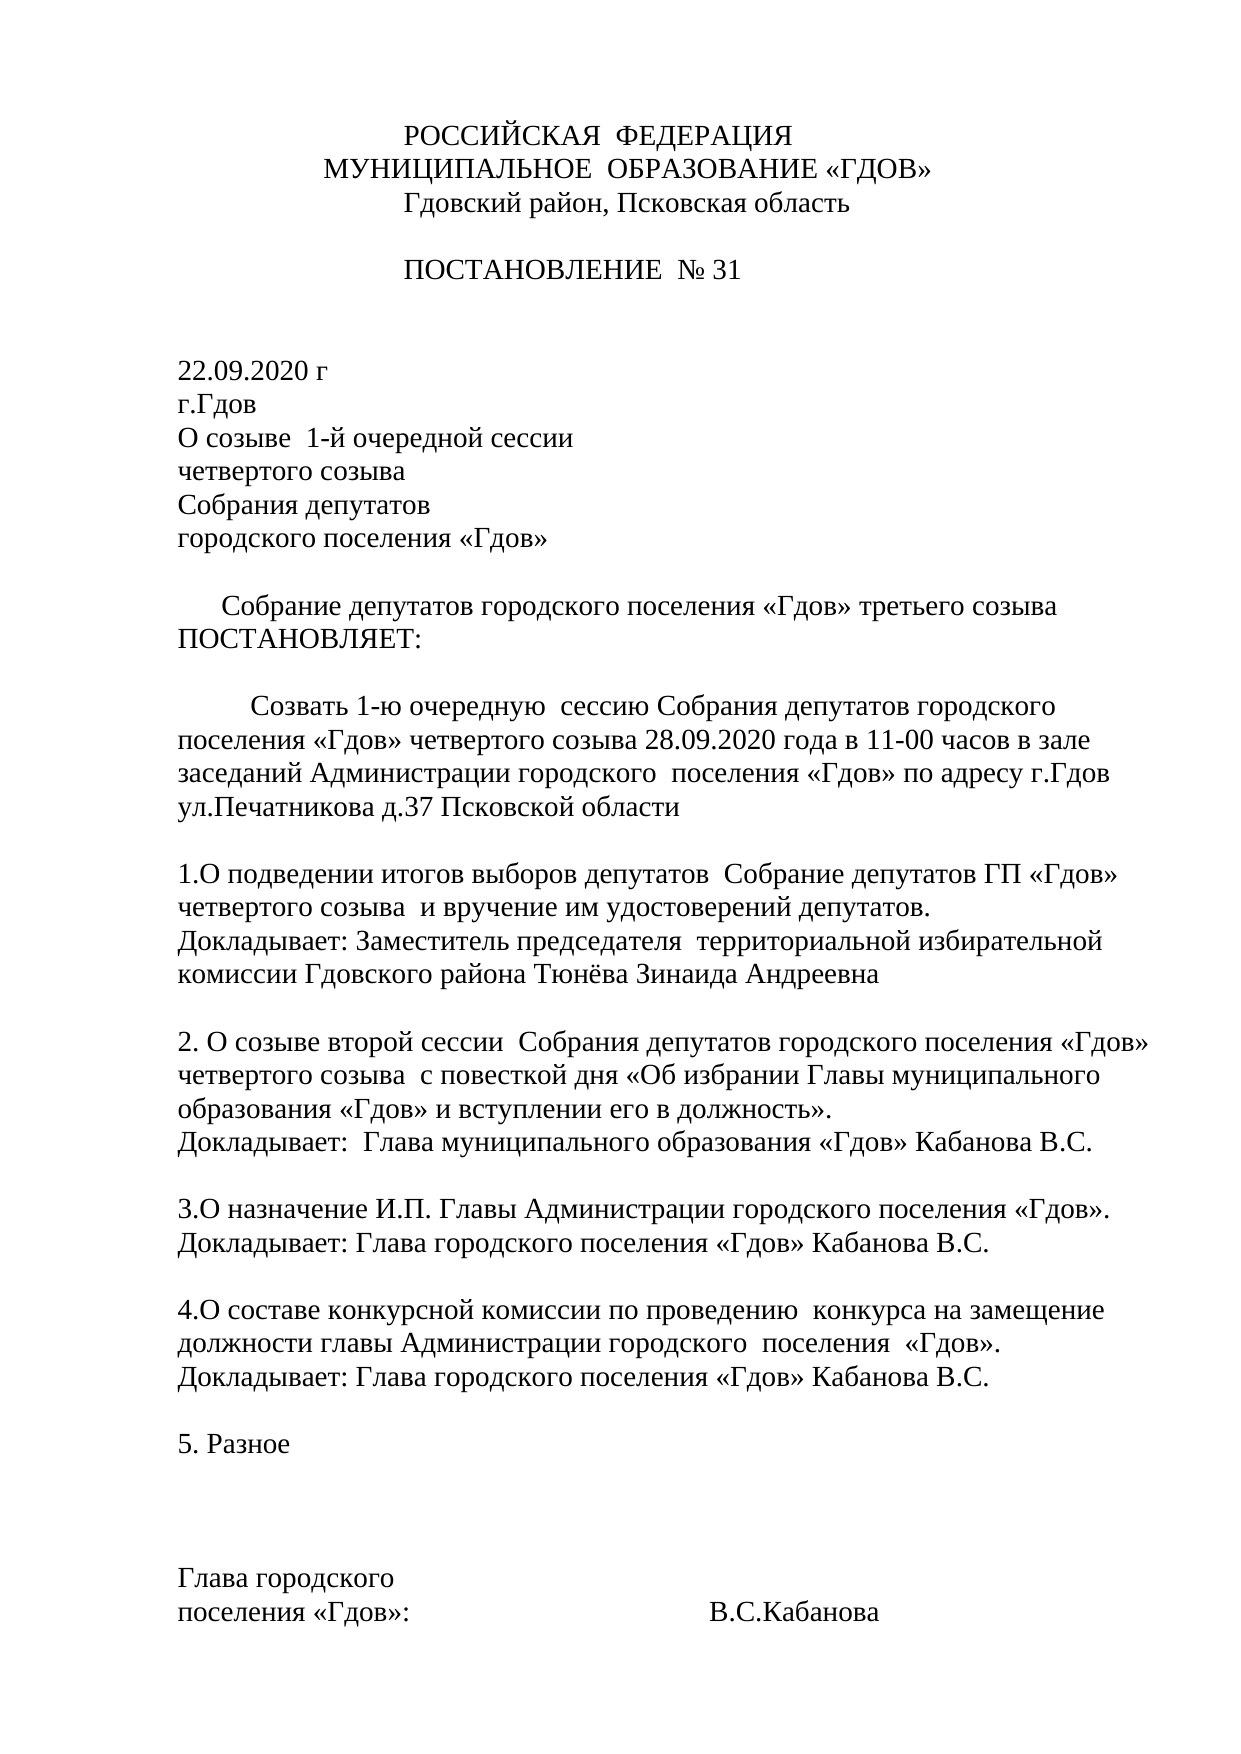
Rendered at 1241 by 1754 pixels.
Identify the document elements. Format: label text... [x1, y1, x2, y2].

text О созыве 1-й очередной сессии [177, 420, 1152, 453]
text Докладывает: Заместитель председателя территориальной избирательной комиссии Гдовского района Тюнёва Зинаида Андреевна [177, 923, 1152, 990]
text г.Гдов [177, 386, 1152, 420]
text Собрание депутатов городского поселения «Гдов» третьего созыва ПОСТАНОВЛЯЕТ: [177, 588, 1152, 655]
text 1.О подведении итогов выборов депутатов Собрание депутатов ГП «Гдов» четвертого созыва и вручение им удостоверений депутатов. [177, 856, 1152, 923]
text четвертого созыва [177, 453, 1152, 487]
text городского поселения «Гдов» [177, 521, 1152, 554]
text Собрания депутатов [177, 487, 1152, 521]
text МУНИЦИПАЛЬНОЕ ОБРАЗОВАНИЕ «ГДОВ» [177, 152, 1152, 185]
text поселения «Гдов»: В.С.Кабанова [177, 1594, 1152, 1627]
text ПОСТАНОВЛЕНИЕ № 31 [177, 252, 1152, 286]
text Глава городского [177, 1560, 1152, 1594]
text Докладывает: Глава муниципального образования «Гдов» Кабанова В.С. [177, 1124, 1152, 1158]
text 22.09.2020 г [177, 353, 1152, 386]
text 5. Разное [177, 1426, 1152, 1460]
text 3.О назначение И.П. Главы Администрации городского поселения «Гдов». [177, 1191, 1152, 1225]
text Докладывает: Глава городского поселения «Гдов» Кабанова В.С. [177, 1225, 1152, 1258]
text 4.О составе конкурсной комиссии по проведению конкурса на замещение должности главы Администрации городского поселения «Гдов». [177, 1292, 1152, 1359]
subtitle РОССИЙСКАЯ ФЕДЕРАЦИЯ [177, 118, 1152, 152]
text 2. О созыве второй сессии Собрания депутатов городского поселения «Гдов» четвертого созыва с повесткой дня «Об избрании Главы муниципального образования «Гдов» и вступлении его в должность». [177, 1024, 1152, 1124]
text Докладывает: Глава городского поселения «Гдов» Кабанова В.С. [177, 1359, 1152, 1393]
text Созвать 1-ю очередную сессию Собрания депутатов городского поселения «Гдов» четвертого созыва 28.09.2020 года в 11-00 часов в зале заседаний Администрации городского поселения «Гдов» по адресу г.Гдов ул.Печатникова д.37 Псковской области [177, 688, 1152, 822]
text Гдовский район, Псковская область [177, 185, 1152, 219]
